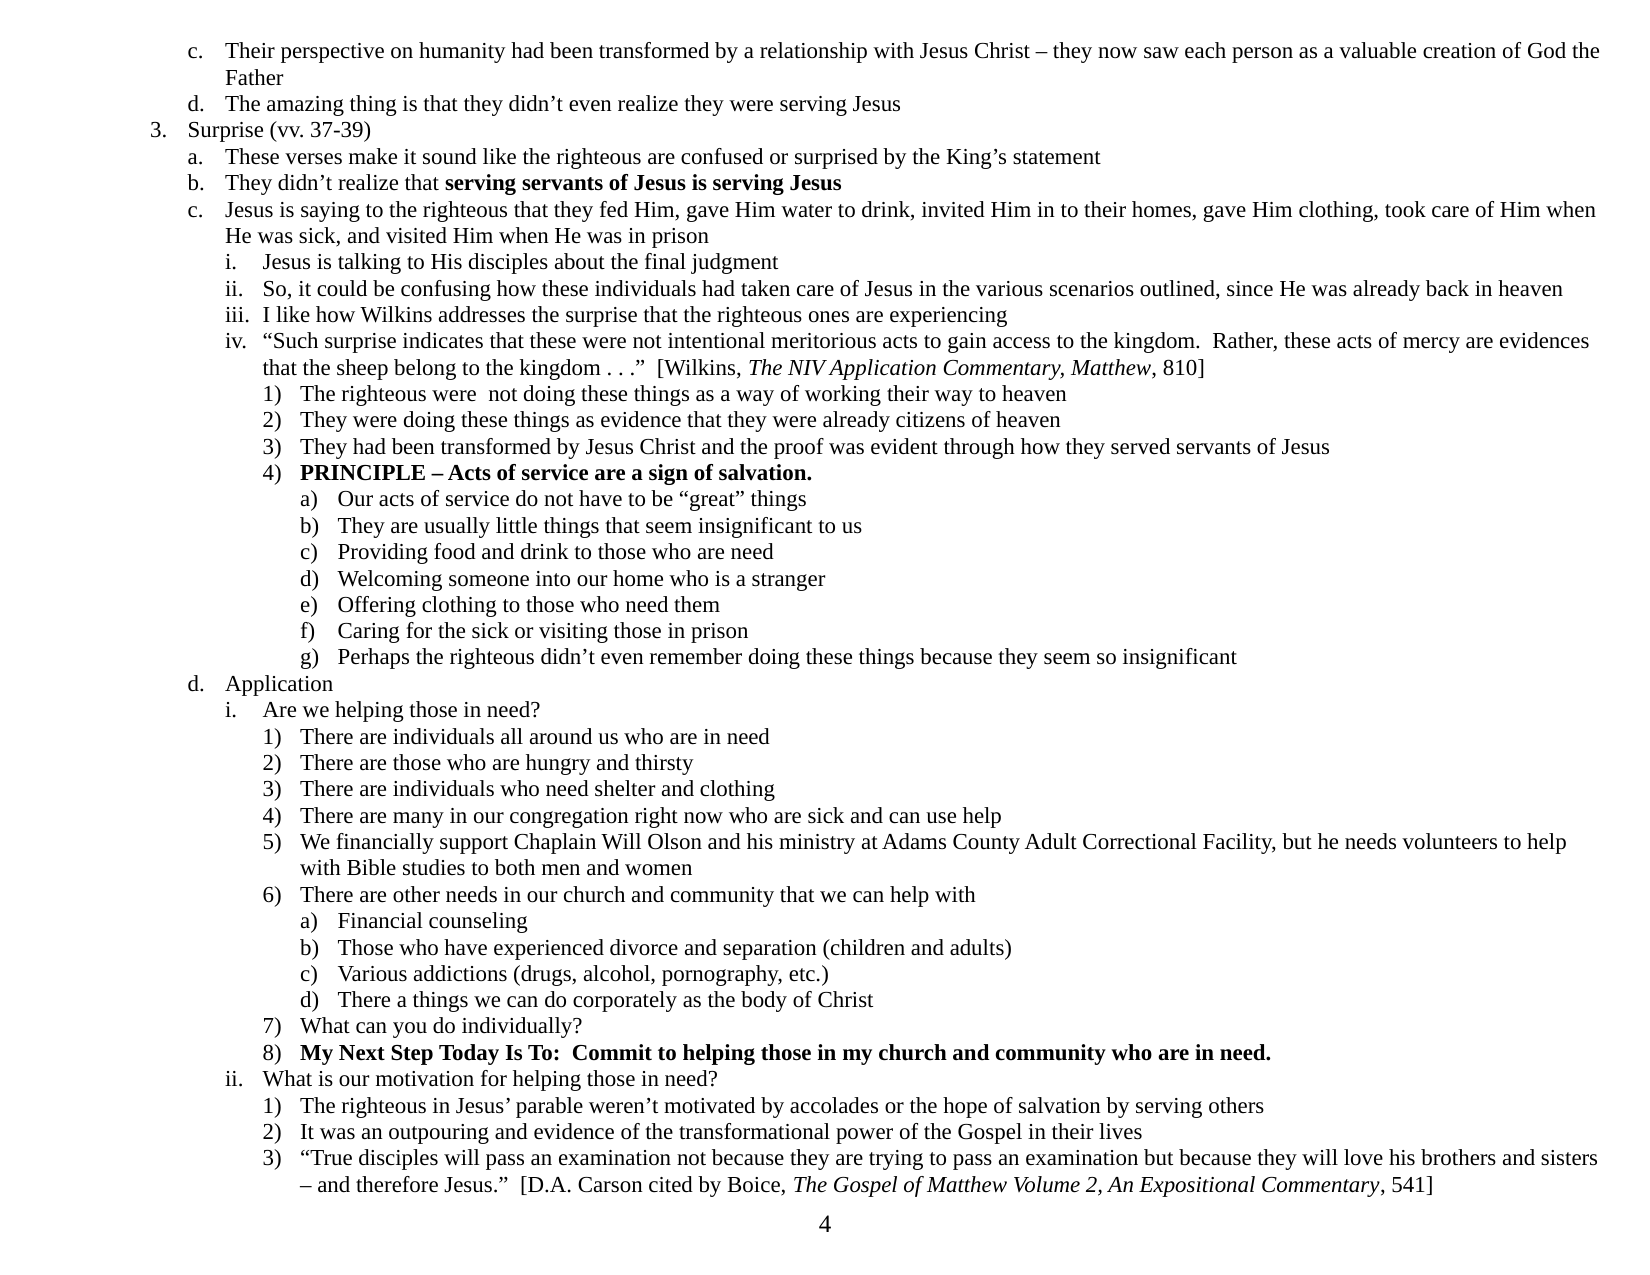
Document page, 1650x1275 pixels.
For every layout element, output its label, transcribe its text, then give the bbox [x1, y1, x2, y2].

list They were doing these things as evidence that they were already citizens of heaven [262, 406, 1612, 433]
list PRINCIPLE – Acts of service are a sign of salvation. [262, 459, 1612, 486]
list Those who have experienced divorce and separation (children and adults) [300, 933, 1612, 960]
list Jesus is talking to His disciples about the final judgment [225, 248, 1612, 275]
list Application [187, 670, 1612, 696]
list Caring for the sick or visiting those in prison [300, 617, 1612, 644]
list Financial counseling [300, 907, 1612, 933]
list Are we helping those in need? [225, 696, 1612, 723]
list We financially support Chaplain Will Olson and his ministry at Adams County Adult Correctional Facility, but he needs volunteers to help with Bible studies to both men and women [262, 828, 1612, 881]
list So, it could be confusing how these individuals had taken care of Jesus in the various scenarios outlined, since He was already back in heaven [225, 275, 1612, 301]
list Their perspective on humanity had been transformed by a relationship with Jesus Christ – they now saw each person as a valuable creation of God the Father [187, 37, 1612, 90]
list I like how Wilkins addresses the surprise that the righteous ones are experiencing [225, 301, 1612, 327]
list Perhaps the righteous didn’t even remember doing these things because they seem so insignificant [300, 644, 1612, 670]
list These verses make it sound like the righteous are confused or surprised by the King’s statement [187, 143, 1612, 169]
list They didn’t realize that serving servants of Jesus is serving Jesus [187, 169, 1612, 196]
list Offering clothing to those who need them [300, 591, 1612, 617]
list There are those who are hungry and thirsty [262, 749, 1612, 775]
list The amazing thing is that they didn’t even realize they were serving Jesus [187, 90, 1612, 117]
list “Such surprise indicates that these were not intentional meritorious acts to gain access to the kingdom. Rather, these acts of mercy are evidences that the sheep belong to the kingdom . . .” [Wilkins, The NIV Application Commentary, Matthew, 810] [225, 327, 1612, 380]
list It was an outpouring and evidence of the transformational power of the Gospel in their lives [262, 1118, 1612, 1144]
list There are individuals who need shelter and clothing [262, 775, 1612, 802]
list They had been transformed by Jesus Christ and the proof was evident through how they served servants of Jesus [262, 433, 1612, 459]
list “True disciples will pass an examination not because they are trying to pass an examination but because they will love his brothers and sisters – and therefore Jesus.” [D.A. Carson cited by Boice, The Gospel of Matthew Volume 2, An Expositional Commentary, 541] [262, 1144, 1612, 1197]
list The righteous in Jesus’ parable weren’t motivated by accolades or the hope of salvation by serving others [262, 1092, 1612, 1118]
list Welcoming someone into our home who is a stranger [300, 564, 1612, 591]
list What can you do individually? [262, 1013, 1612, 1039]
list There are other needs in our church and community that we can help with [262, 881, 1612, 907]
list There are many in our congregation right now who are sick and can use help [262, 802, 1612, 828]
list Various addictions (drugs, alcohol, pornography, etc.) [300, 960, 1612, 986]
list There are individuals all around us who are in need [262, 723, 1612, 749]
list Surprise (vv. 37-39) [150, 117, 1612, 143]
list The righteous were not doing these things as a way of working their way to heaven [262, 380, 1612, 406]
list They are usually little things that seem insignificant to us [300, 512, 1612, 538]
list What is our motivation for helping those in need? [225, 1065, 1612, 1092]
list Providing food and drink to those who are need [300, 538, 1612, 564]
list There a things we can do corporately as the body of Christ [300, 986, 1612, 1013]
list My Next Step Today Is To: Commit to helping those in my church and community who are in need. [262, 1039, 1612, 1065]
list Jesus is saying to the righteous that they fed Him, gave Him water to drink, invited Him in to their homes, gave Him clothing, took care of Him when He was sick, and visited Him when He was in prison [187, 196, 1612, 248]
list Our acts of service do not have to be “great” things [300, 486, 1612, 512]
